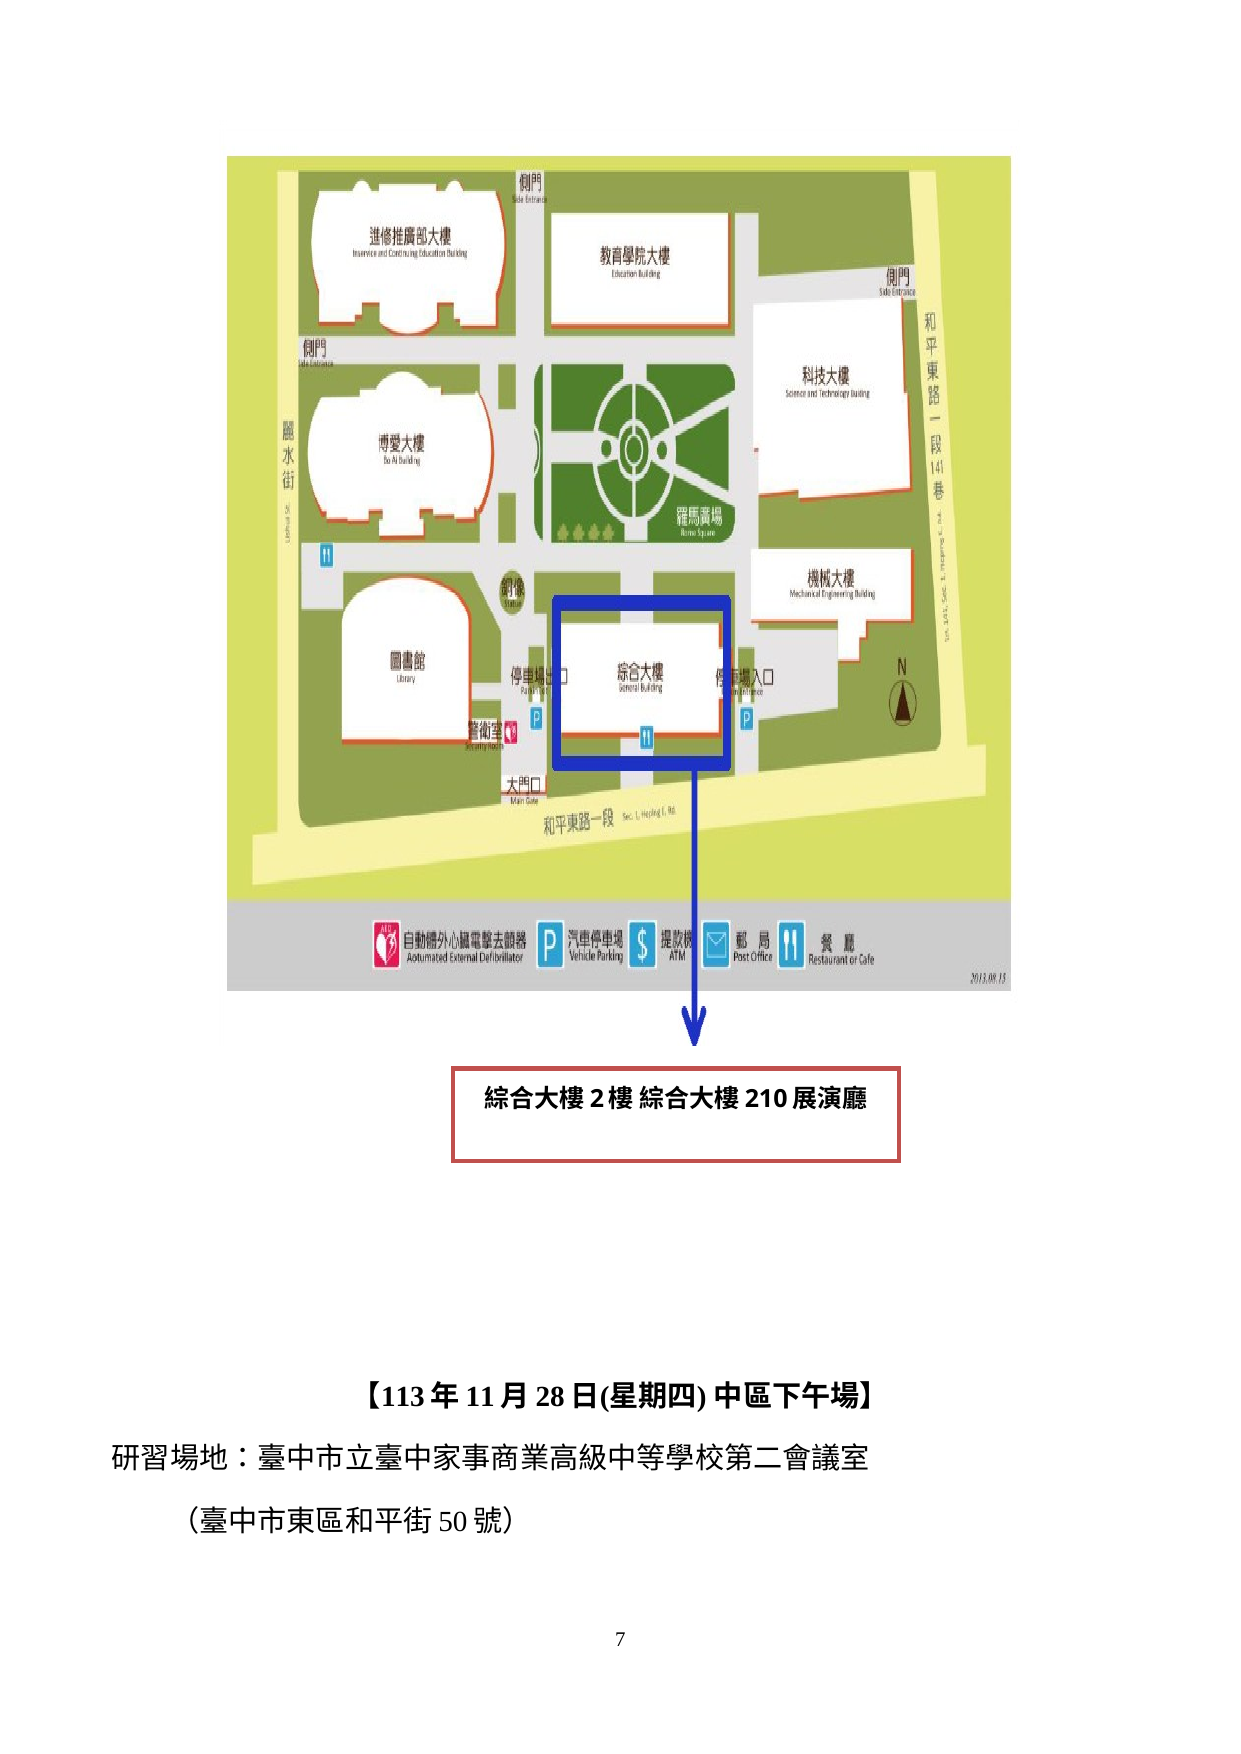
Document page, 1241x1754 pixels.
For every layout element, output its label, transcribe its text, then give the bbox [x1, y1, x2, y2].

text （臺中市東區和平街50號） [75, 1477, 1165, 1539]
text 【113年11月28日(星期四) 中區下午場】 [75, 1352, 1165, 1414]
text 研習場地：臺中市立臺中家事商業高級中等學校第二會議室 [75, 1414, 1165, 1477]
text 綜合大樓2樓 綜合大樓210展演廳 [470, 1078, 882, 1114]
